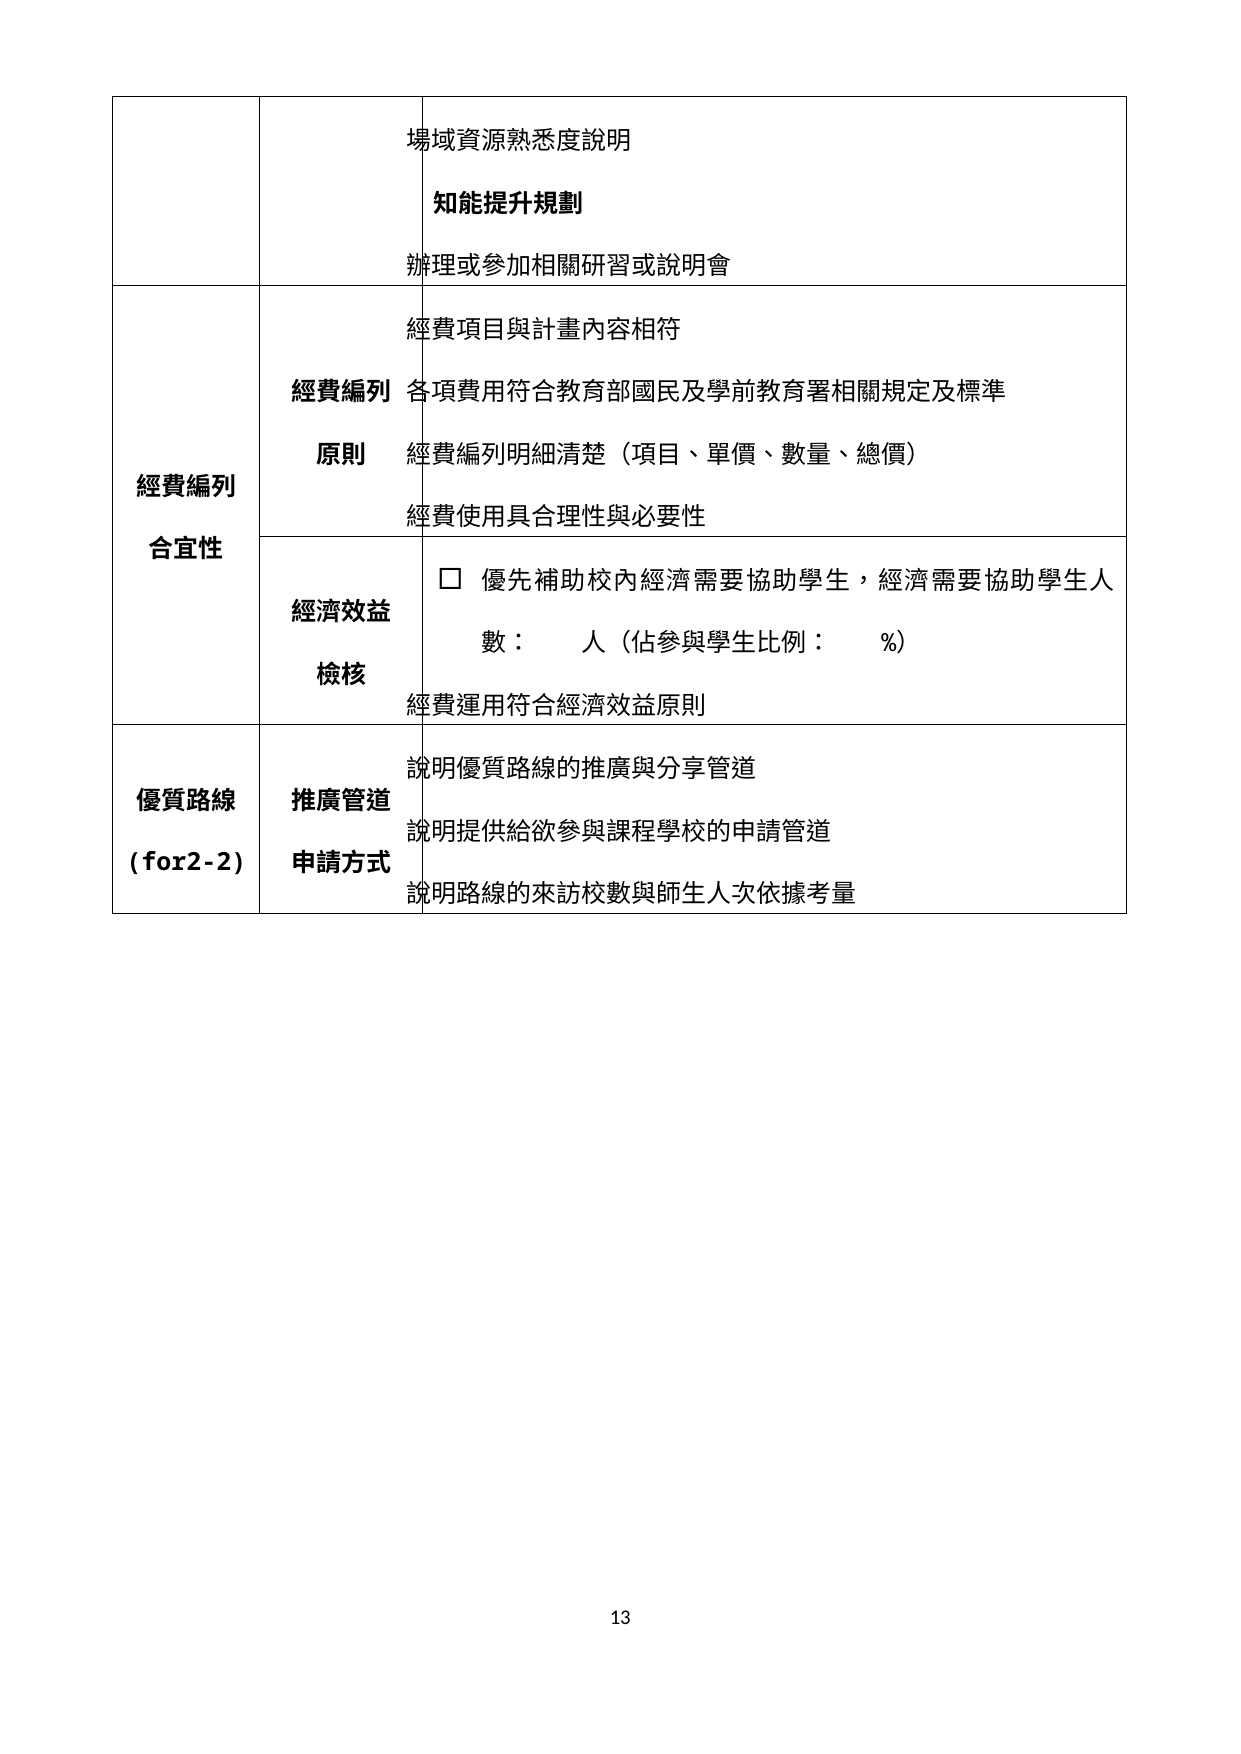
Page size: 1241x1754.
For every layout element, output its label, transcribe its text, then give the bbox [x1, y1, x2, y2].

table_cell 經濟效益 檢核 [260, 537, 422, 724]
table_cell 說明優質路線的推廣與分享管道 說明提供給欲參與課程學校的申請管道 說明路線的來訪校數與師生人次依據考量 [423, 725, 1126, 913]
table_cell 安全管理 機制 [260, 97, 422, 285]
table_cell 優質路線 (for2-2) [113, 725, 259, 913]
table_cell 行前準備 家長同意書及資訊公告 學生健康狀況調查 特殊需求學生的個別化照護計畫 師生行前安全教育（時間、內容） 緊急聯絡網建立 活動期間 師生比例符合規定（不同活動類型師生比例不盡相同） 清楚的分組與責任分配 緊急醫療資源確認（就近醫院、隨隊護理人員等） 通訊設備與緊急聯絡方式 活動保險規劃 協作師資安全專業 協作師資具備安全管理專長或知能 協作師資有相關專業證書（請填寫證書字號） 場域資源熟悉度說明 知能提升規劃 辦理或參加相關研習或說明會 [423, 97, 1126, 285]
table_cell 經費編列 原則 [260, 286, 422, 536]
table_cell 經費編列合宜性 [113, 286, 259, 724]
table_cell 經費項目與計畫內容相符 各項費用符合教育部國民及學前教育署相關規定及標準 經費編列明細清楚（項目、單價、數量、總價） 經費使用具合理性與必要性 [423, 286, 1126, 536]
table_cell 推廣管道 申請方式 [260, 725, 422, 913]
table_cell 優先補助校內經濟需要協助學生，經濟需要協助學生人數： 人（佔參與學生比例： %） 經費運用符合經濟效益原則 [423, 537, 1126, 724]
table_cell [113, 97, 259, 285]
